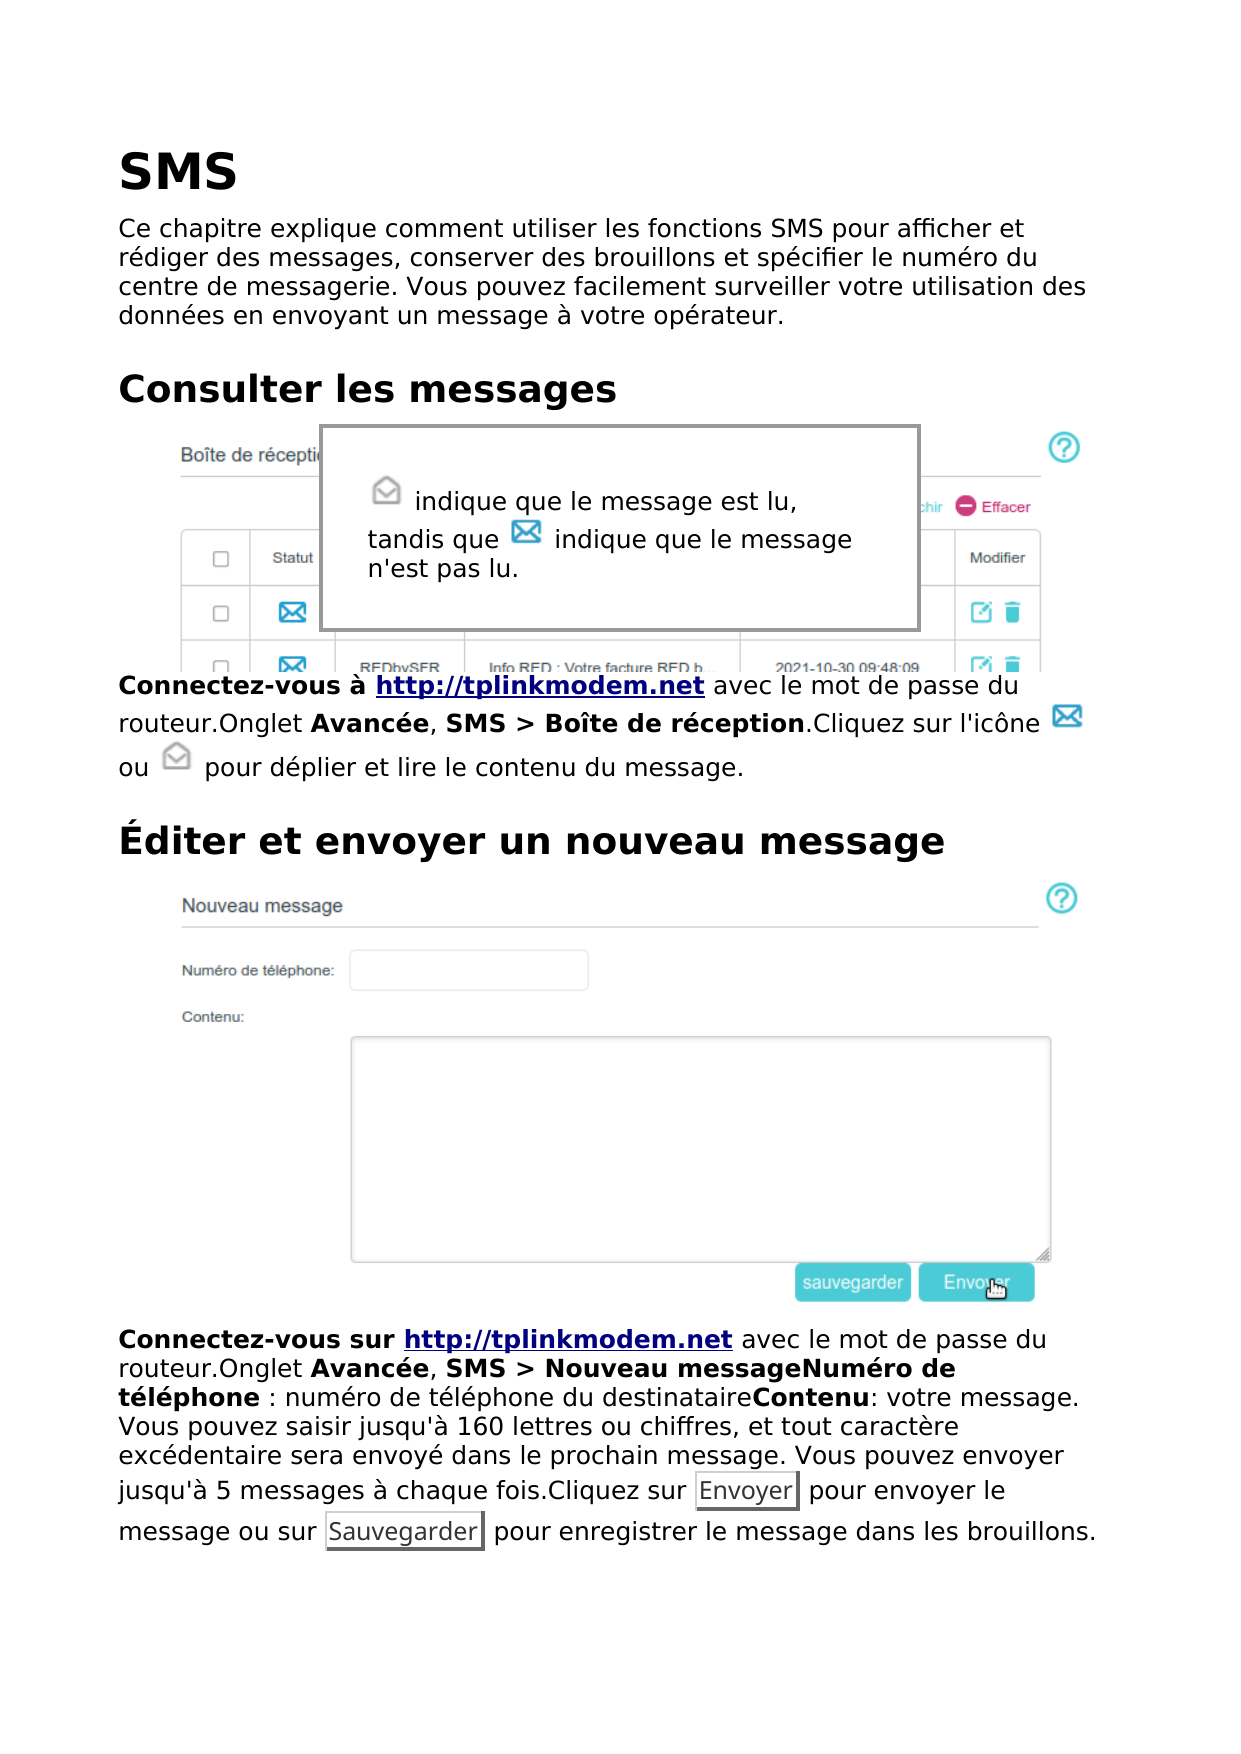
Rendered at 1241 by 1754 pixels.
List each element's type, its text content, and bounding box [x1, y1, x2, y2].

subtitle Consulter les messages [118, 368, 1122, 412]
subtitle Éditer et envoyer un nouveau message [118, 819, 1122, 863]
text Ce chapitre explique comment utiliser les fonctions SMS pour afficher et rédiger des messages, conserver des brouillons et spécifier le numéro du centre de messagerie. Vous pouvez facilement surveiller votre utilisation des données en envoyant un message à votre opérateur. [118, 214, 1122, 331]
table_header indique que le message est lu, tandis que indique que le message n'est pas lu. [332, 437, 908, 619]
picture [151, 875, 1089, 1325]
picture [151, 424, 1089, 672]
picture [1048, 700, 1088, 733]
picture [367, 472, 407, 511]
subtitle SMS [118, 143, 1122, 201]
text Connectez-vous à http://tplinkmodem.net avec le mot de passe du routeur.Onglet Avancée, SMS > Boîte de réception.Cliquez sur l'icône ou pour déplier et lire le contenu du message. [118, 424, 1122, 782]
picture [507, 516, 547, 549]
picture [157, 738, 197, 776]
text Connectez-vous sur http://tplinkmodem.net avec le mot de passe du routeur.Onglet Avancée, SMS > Nouveau messageNuméro de téléphone : numéro de téléphone du destinataireContenu: votre message. Vous pouvez saisir jusqu'à 160 lettres ou chiffres, et tout caractère excédentaire sera envoyé dans le prochain message. Vous pouvez envoyer jusqu'à 5 messages à chaque fois.Cliquez sur Envoyer pour envoyer le message ou sur Sauvegarder pour enregistrer le message dans les brouillons. [118, 876, 1122, 1551]
